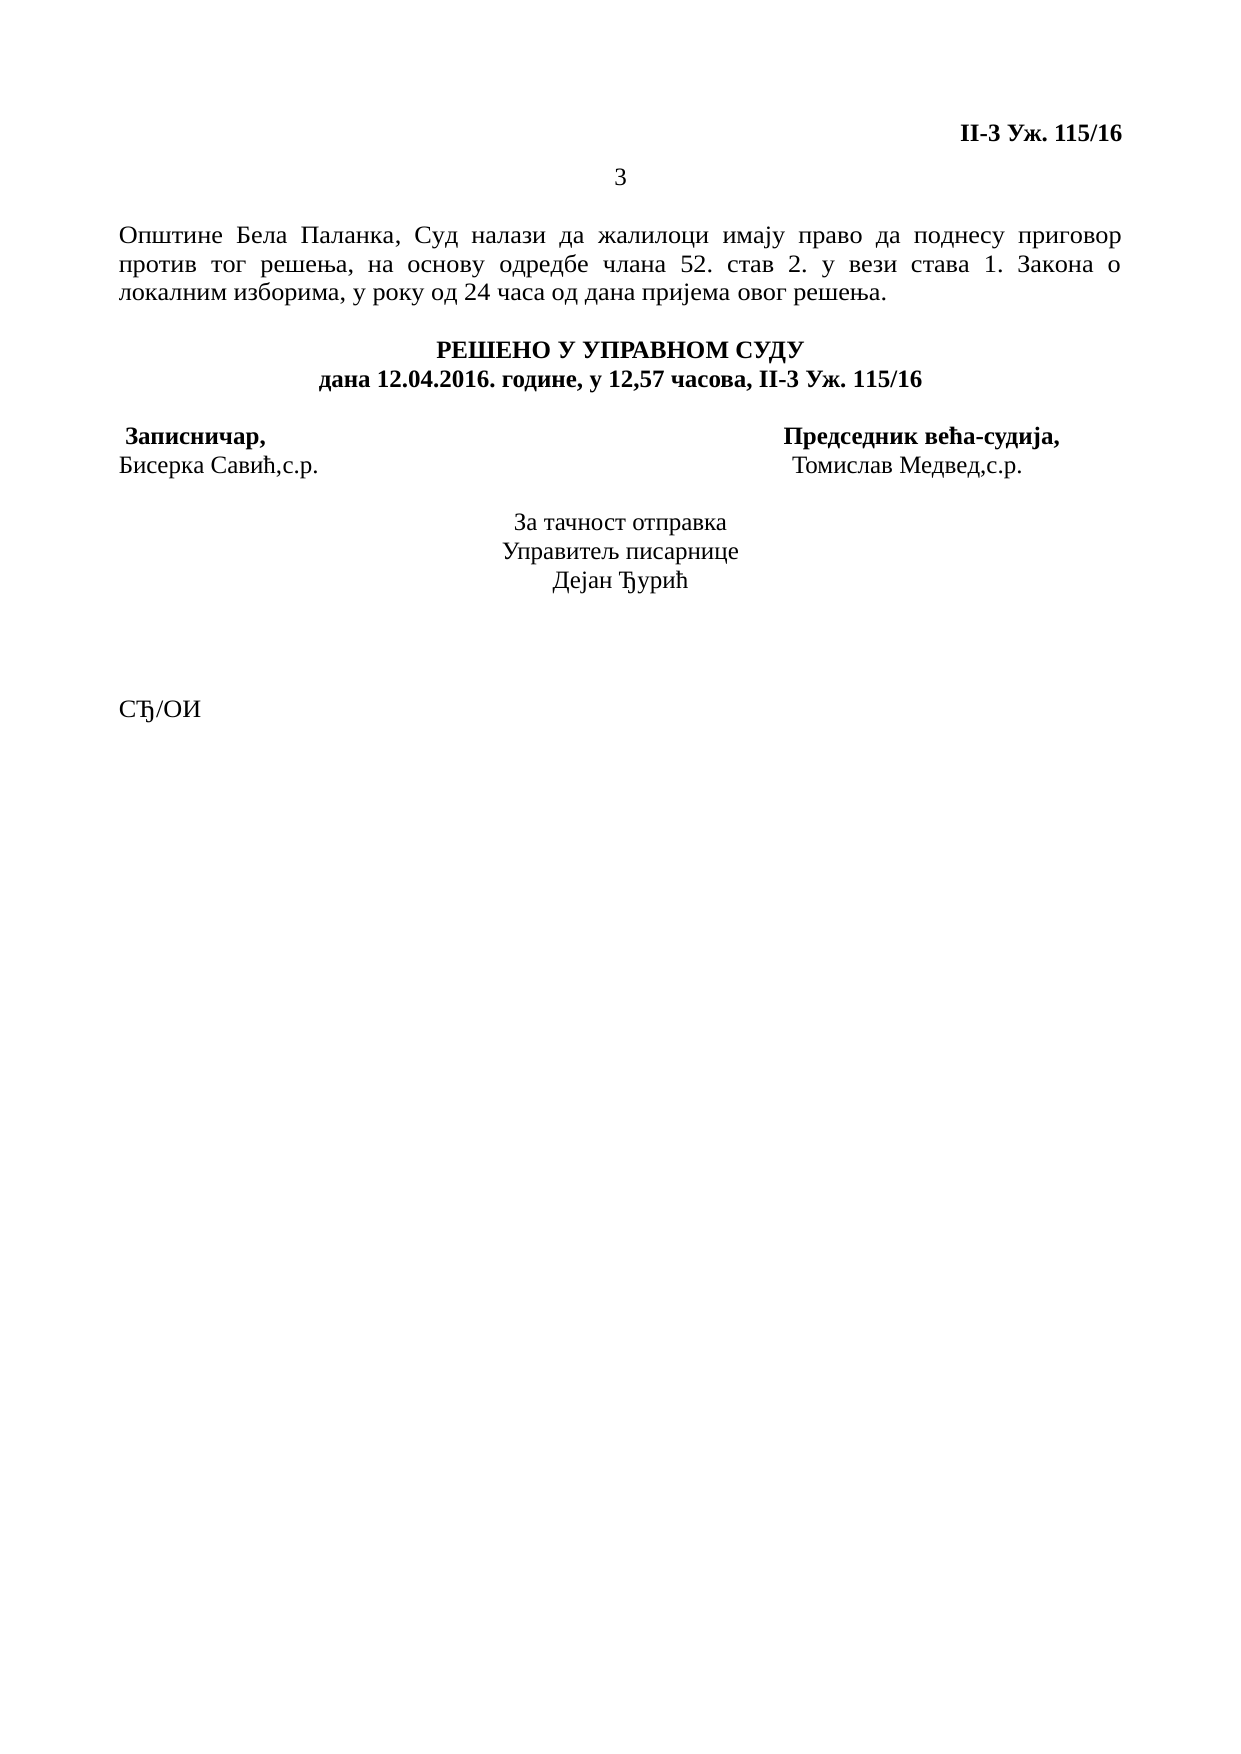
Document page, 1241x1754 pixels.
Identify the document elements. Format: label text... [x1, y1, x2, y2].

text Управитељ писарнице [118, 536, 1122, 565]
text Бисерка Савић,с.р. Томислав Медвед,с.р. [118, 450, 1120, 479]
text За тачност отправка [118, 507, 1122, 536]
text Дејан Ђурић [118, 565, 1122, 594]
text РЕШЕНО У УПРАВНОМ СУДУ [118, 335, 1122, 364]
text дана 12.04.2016. године, у 12,57 часова, II-3 Уж. 115/16 [118, 364, 1122, 392]
text Записничар, Председник већа-судија, [118, 421, 1120, 450]
text СЂ/ОИ [118, 694, 1120, 723]
text Општине Бела Паланка, Суд налази да жалилоци имају право да поднесу приговор против тог решења, на основу одредбе члана 52. став 2. у вези става 1. Закона о локалним изборима, у року од 24 часа од дана пријема овог решења. [117, 220, 1122, 306]
